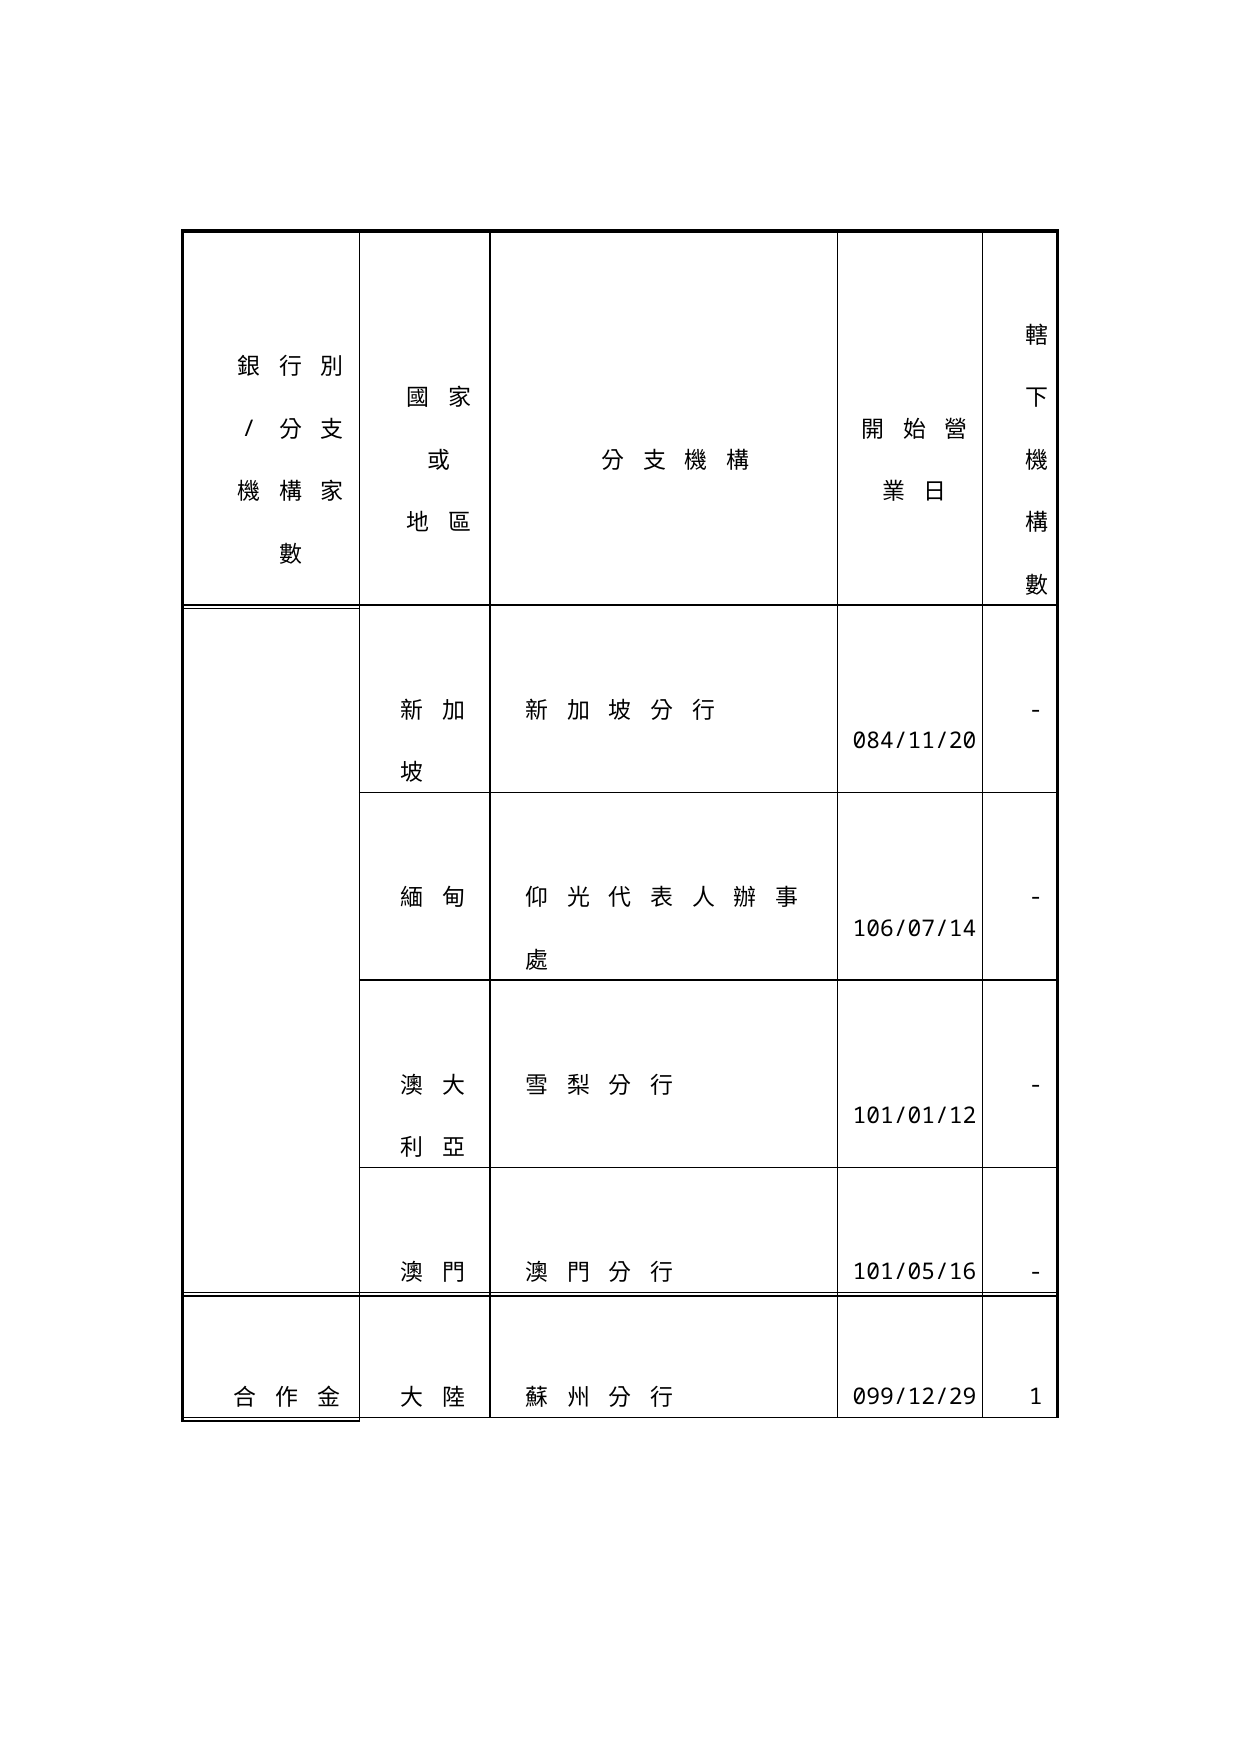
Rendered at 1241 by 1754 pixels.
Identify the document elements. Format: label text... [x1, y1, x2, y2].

table_cell 084/11/20 [838, 606, 982, 792]
table_header 開始營業日 [838, 233, 982, 604]
table_cell - [983, 606, 1056, 792]
table_cell 101/05/16 [838, 1168, 982, 1292]
table_cell 合作金 [184, 1297, 359, 1417]
table_header 銀行別/分支機構家數 [184, 233, 359, 604]
table_cell 099/12/29 [838, 1297, 982, 1417]
table_header 轄下機構數 [983, 233, 1056, 604]
table_cell 蘇州分行 [491, 1297, 837, 1417]
table_cell - [983, 981, 1056, 1167]
table_cell 101/01/12 [838, 981, 982, 1167]
table_cell - [983, 1168, 1056, 1292]
table_cell - [983, 793, 1056, 979]
table_cell 仰光代表人辦事處 [491, 793, 837, 979]
table_cell 新加坡 [360, 606, 489, 792]
table_header 國家或 地區 [360, 233, 489, 604]
table_cell [184, 609, 359, 1292]
table_cell 106/07/14 [838, 793, 982, 979]
table_cell 新加坡分行 [491, 606, 837, 792]
table_cell 1 [983, 1297, 1056, 1417]
table_cell 大陸 [360, 1297, 489, 1417]
table_cell 雪梨分行 [491, 981, 837, 1167]
table_header 分支機構 [491, 233, 837, 604]
table_cell 緬甸 [360, 793, 489, 979]
table_cell 澳門 [360, 1168, 489, 1292]
table_cell 澳大利亞 [360, 981, 489, 1167]
table_cell 澳門分行 [491, 1168, 837, 1292]
